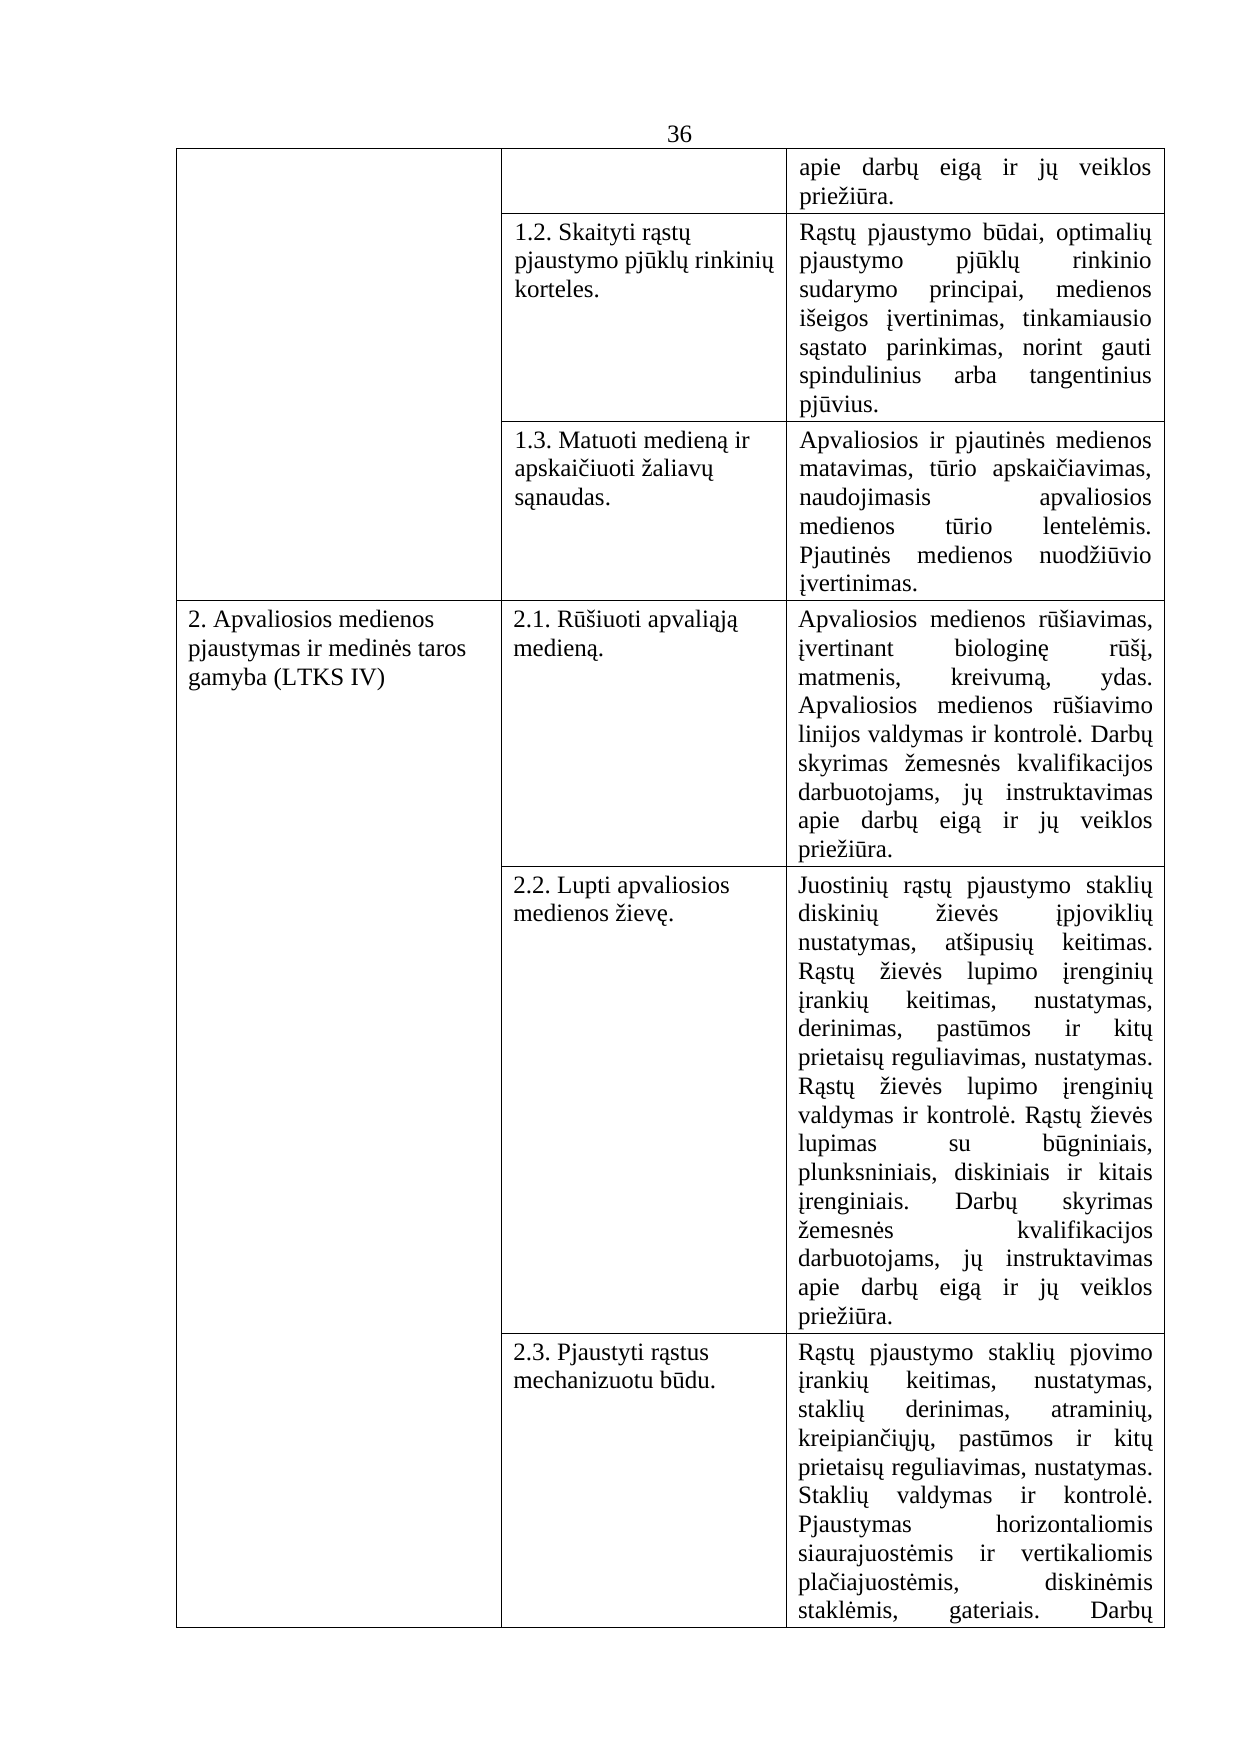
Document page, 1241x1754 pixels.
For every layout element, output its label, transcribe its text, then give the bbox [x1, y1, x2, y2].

table_cell Rąstų pjaustymo būdai, optimalių pjaustymo pjūklų rinkinio sudarymo principai, medienos išeigos įvertinimas, tinkamiausio sąstato parinkimas, norint gauti spindulinius arba tangentinius pjūvius. [787, 214, 1164, 421]
table_cell Apvaliosios medienos rūšiavimas, įvertinant biologinę rūšį, matmenis, kreivumą, ydas. Apvaliosios medienos rūšiavimo linijos valdymas ir kontrolė. Darbų skyrimas žemesnės kvalifikacijos darbuotojams, jų instruktavimas apie darbų eigą ir jų veiklos priežiūra. [787, 601, 1164, 866]
table_cell 1.3. Matuoti medieną ir apskaičiuoti žaliavų sąnaudas. [502, 422, 786, 600]
table_cell 2.1. Rūšiuoti apvaliąją medieną. [502, 601, 786, 866]
table_cell 2.3. Pjaustyti rąstus mechanizuotu būdu. [502, 1334, 786, 1627]
table_cell [177, 149, 501, 600]
table_cell apie darbų eigą ir jų veiklos priežiūra. [787, 149, 1164, 213]
table_cell Juostinių rąstų pjaustymo staklių diskinių žievės įpjoviklių nustatymas, atšipusių keitimas. Rąstų žievės lupimo įrenginių įrankių keitimas, nustatymas, derinimas, pastūmos ir kitų prietaisų reguliavimas, nustatymas. Rąstų žievės lupimo įrenginių valdymas ir kontrolė. Rąstų žievės lupimas su būgniniais, plunksniniais, diskiniais ir kitais įrenginiais. Darbų skyrimas žemesnės kvalifikacijos darbuotojams, jų instruktavimas apie darbų eigą ir jų veiklos priežiūra. [787, 867, 1164, 1333]
table_cell Rąstų pjaustymo staklių pjovimo įrankių keitimas, nustatymas, staklių derinimas, atraminių, kreipiančiųjų, pastūmos ir kitų prietaisų reguliavimas, nustatymas. Staklių valdymas ir kontrolė. Pjaustymas horizontaliomis siaurajuostėmis ir vertikaliomis plačiajuostėmis, diskinėmis staklėmis, gateriais. Darbų [787, 1334, 1164, 1627]
table_cell 2.2. Lupti apvaliosios medienos žievę. [502, 867, 786, 1333]
table_cell 2. Apvaliosios medienos pjaustymas ir medinės taros gamyba (LTKS IV) [177, 601, 501, 1627]
table_cell Apvaliosios ir pjautinės medienos matavimas, tūrio apskaičiavimas, naudojimasis apvaliosios medienos tūrio lentelėmis. Pjautinės medienos nuodžiūvio įvertinimas. [787, 422, 1164, 600]
table_cell 1.2. Skaityti rąstų pjaustymo pjūklų rinkinių korteles. [502, 214, 786, 421]
table_cell [502, 149, 786, 213]
